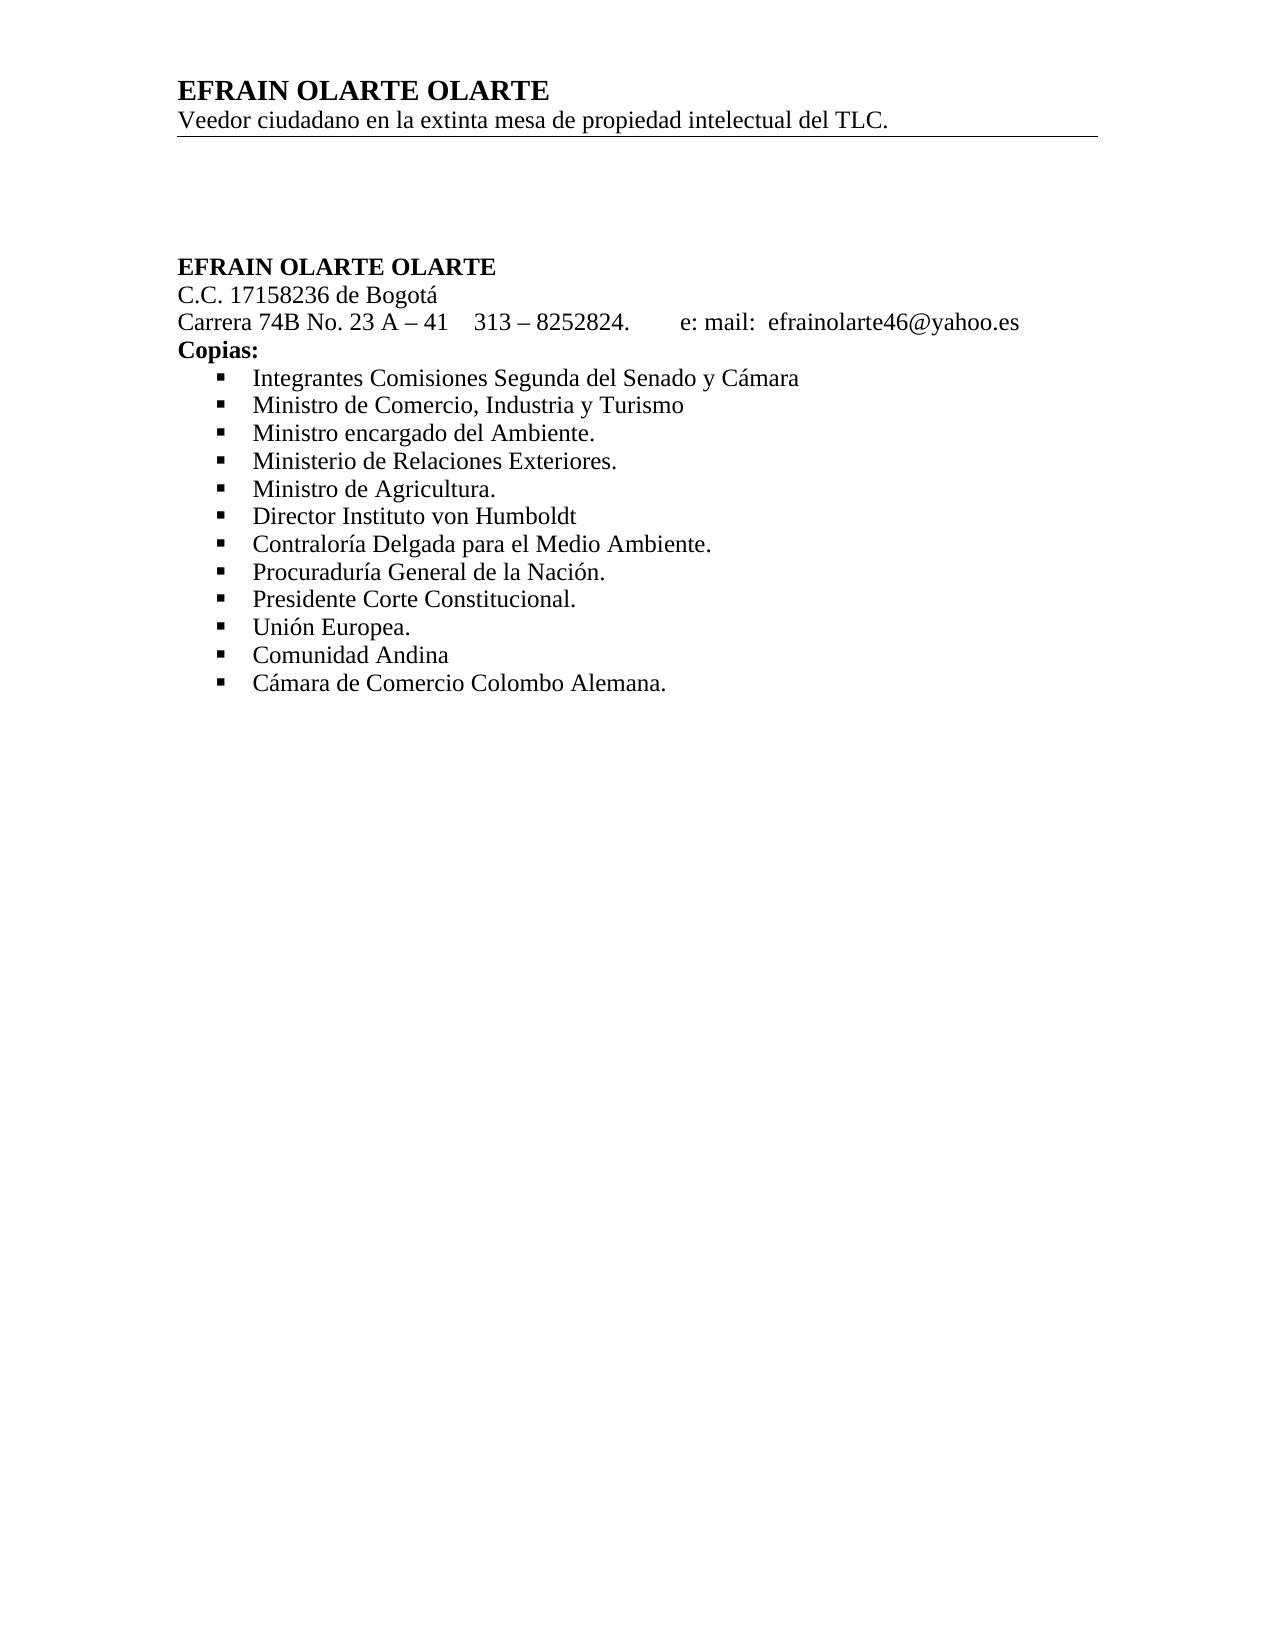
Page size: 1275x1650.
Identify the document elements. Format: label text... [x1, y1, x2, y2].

list Procuraduría General de la Nación. [215, 558, 1098, 586]
text Carrera 74B No. 23 A – 41 313 – 8252824. e: mail: efrainolarte46@yahoo.es [177, 308, 1098, 336]
text C.C. 17158236 de Bogotá [177, 281, 1098, 308]
list Integrantes Comisiones Segunda del Senado y Cámara [215, 364, 1098, 392]
list Cámara de Comercio Colombo Alemana. [215, 669, 1098, 696]
list Unión Europea. [215, 613, 1098, 641]
list Director Instituto von Humboldt [215, 502, 1098, 530]
list Ministerio de Relaciones Exteriores. [215, 447, 1098, 475]
list Ministro de Agricultura. [215, 475, 1098, 502]
list Presidente Corte Constitucional. [215, 586, 1098, 613]
text EFRAIN OLARTE OLARTE [177, 253, 1098, 281]
text Copias: [177, 336, 1098, 364]
list Comunidad Andina [215, 641, 1098, 669]
list Contraloría Delgada para el Medio Ambiente. [215, 530, 1098, 558]
list Ministro encargado del Ambiente. [215, 419, 1098, 447]
list Ministro de Comercio, Industria y Turismo [215, 392, 1098, 419]
